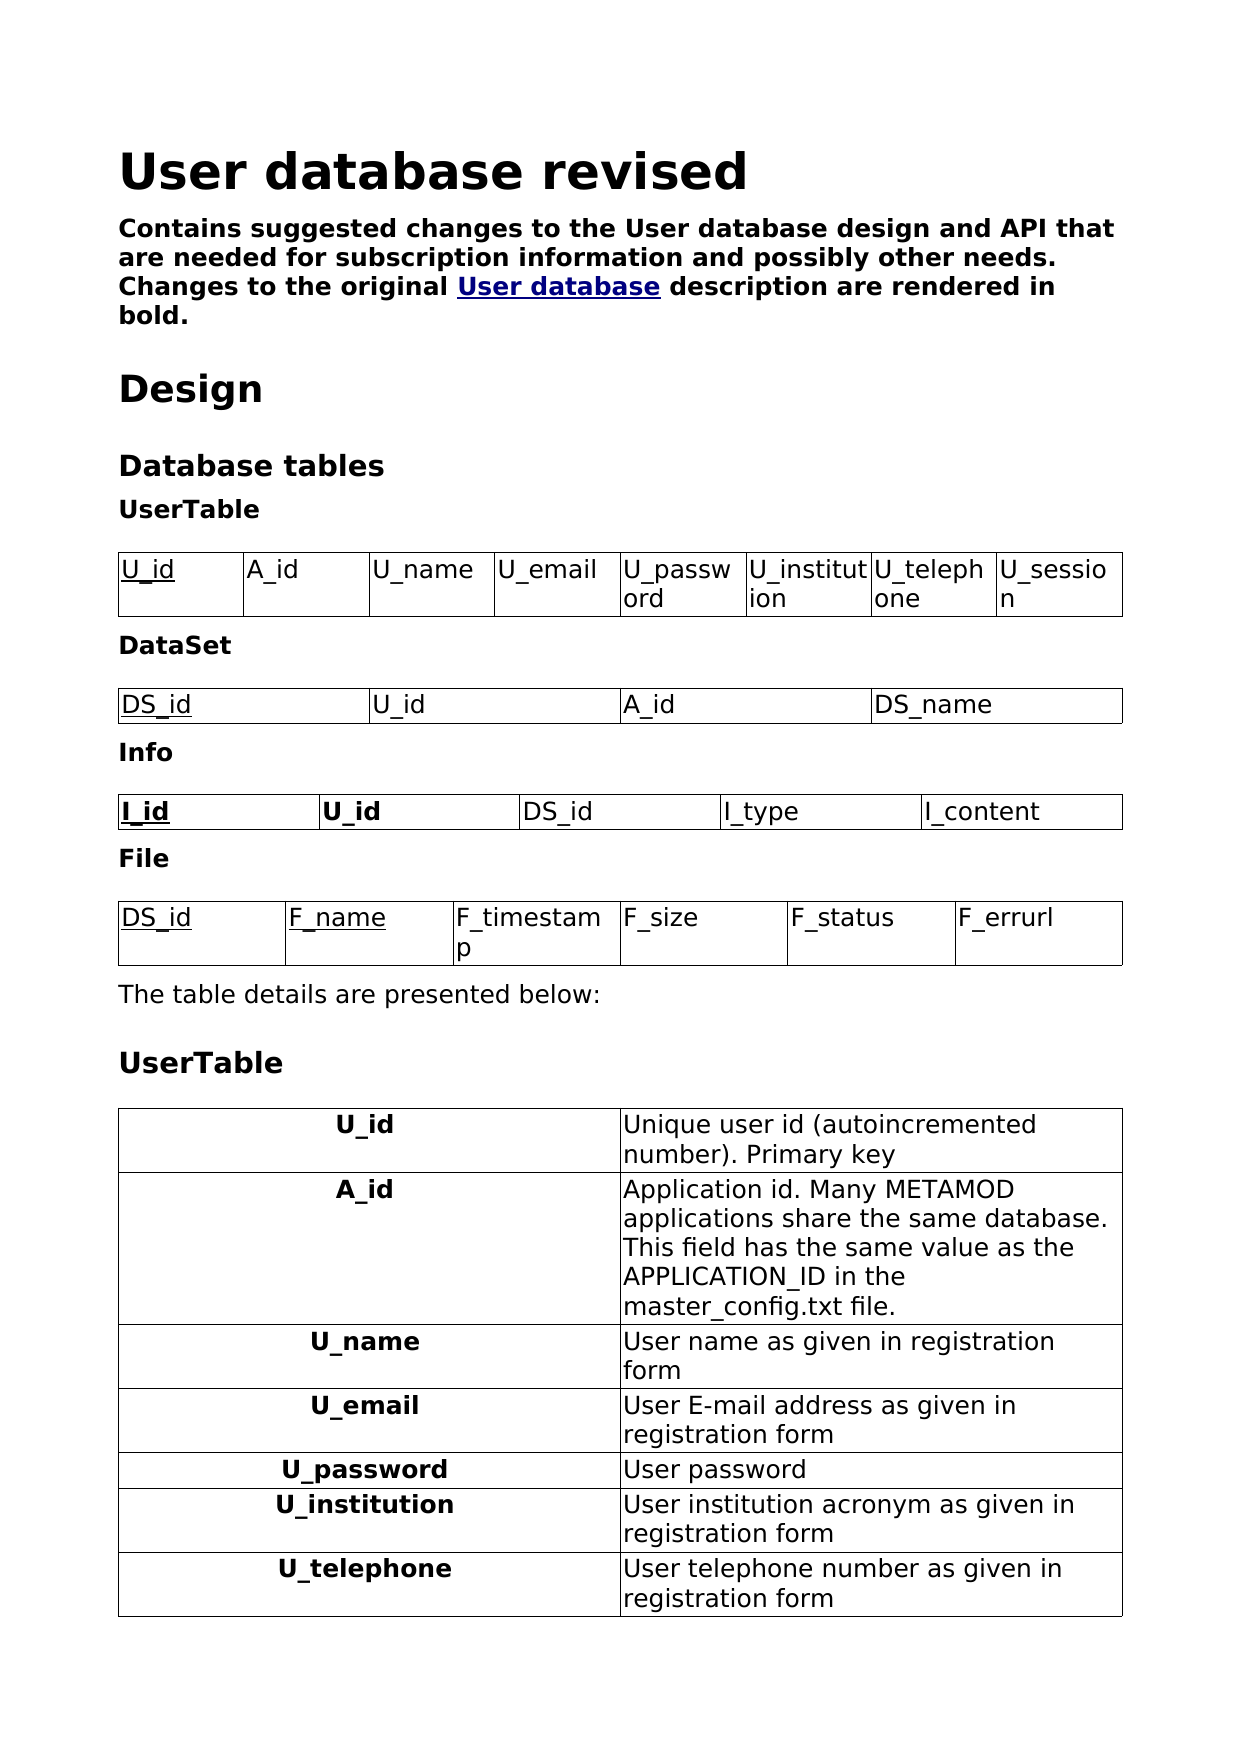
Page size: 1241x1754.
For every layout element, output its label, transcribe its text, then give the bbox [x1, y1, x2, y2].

table_header U_telephone [872, 553, 996, 616]
table_header DS_name [872, 689, 1122, 723]
table_header U_name [370, 553, 494, 616]
subtitle Database tables [118, 449, 1122, 483]
table_header I_id [119, 795, 319, 829]
text The table details are presented below: [118, 980, 1122, 1009]
table_header DS_id [520, 795, 720, 829]
table_header F_status [788, 902, 955, 965]
table_cell User name as given in registration form [621, 1325, 1122, 1388]
table_cell U_email [119, 1389, 620, 1452]
table_header F_name [286, 902, 453, 965]
table_cell User password [621, 1453, 1122, 1487]
table_header A_id [621, 689, 871, 723]
table_header F_timestamp [454, 902, 620, 965]
table_header F_errurl [956, 902, 1122, 965]
text UserTable [118, 496, 1122, 525]
subtitle UserTable [118, 1046, 1122, 1080]
table_header U_id [370, 689, 620, 723]
table_cell U_institution [119, 1489, 620, 1552]
text Contains suggested changes to the User database design and API that are needed for subscription information and possibly other needs. Changes to the original User database description are rendered in bold. [118, 214, 1122, 331]
table_header DS_id [119, 902, 285, 965]
table_cell User institution acronym as given in registration form [621, 1489, 1122, 1552]
table_header U_session [997, 553, 1122, 616]
table_header Unique user id (autoincremented number). Primary key [621, 1109, 1122, 1172]
table_header U_password [621, 553, 746, 616]
table_header U_id [320, 795, 519, 829]
text File [118, 844, 1122, 873]
text Info [118, 738, 1122, 767]
table_cell U_name [119, 1325, 620, 1388]
table_cell User E-mail address as given in registration form [621, 1389, 1122, 1452]
table_cell U_telephone [119, 1553, 620, 1616]
table_header F_size [621, 902, 787, 965]
table_cell U_password [119, 1453, 620, 1487]
text DataSet [118, 631, 1122, 660]
table_header A_id [244, 553, 369, 616]
table_cell Application id. Many METAMOD applications share the same database. This field has the same value as the APPLICATION_ID in the master_config.txt file. [621, 1173, 1122, 1324]
table_header DS_id [119, 689, 369, 723]
table_header I_type [721, 795, 921, 829]
subtitle Design [118, 368, 1122, 412]
subtitle User database revised [118, 143, 1122, 201]
table_header U_email [495, 553, 620, 616]
table_cell A_id [119, 1173, 620, 1324]
table_header U_institution [747, 553, 871, 616]
table_header I_content [922, 795, 1122, 829]
table_header U_id [119, 553, 243, 616]
table_header U_id [119, 1109, 620, 1172]
table_cell User telephone number as given in registration form [621, 1553, 1122, 1616]
